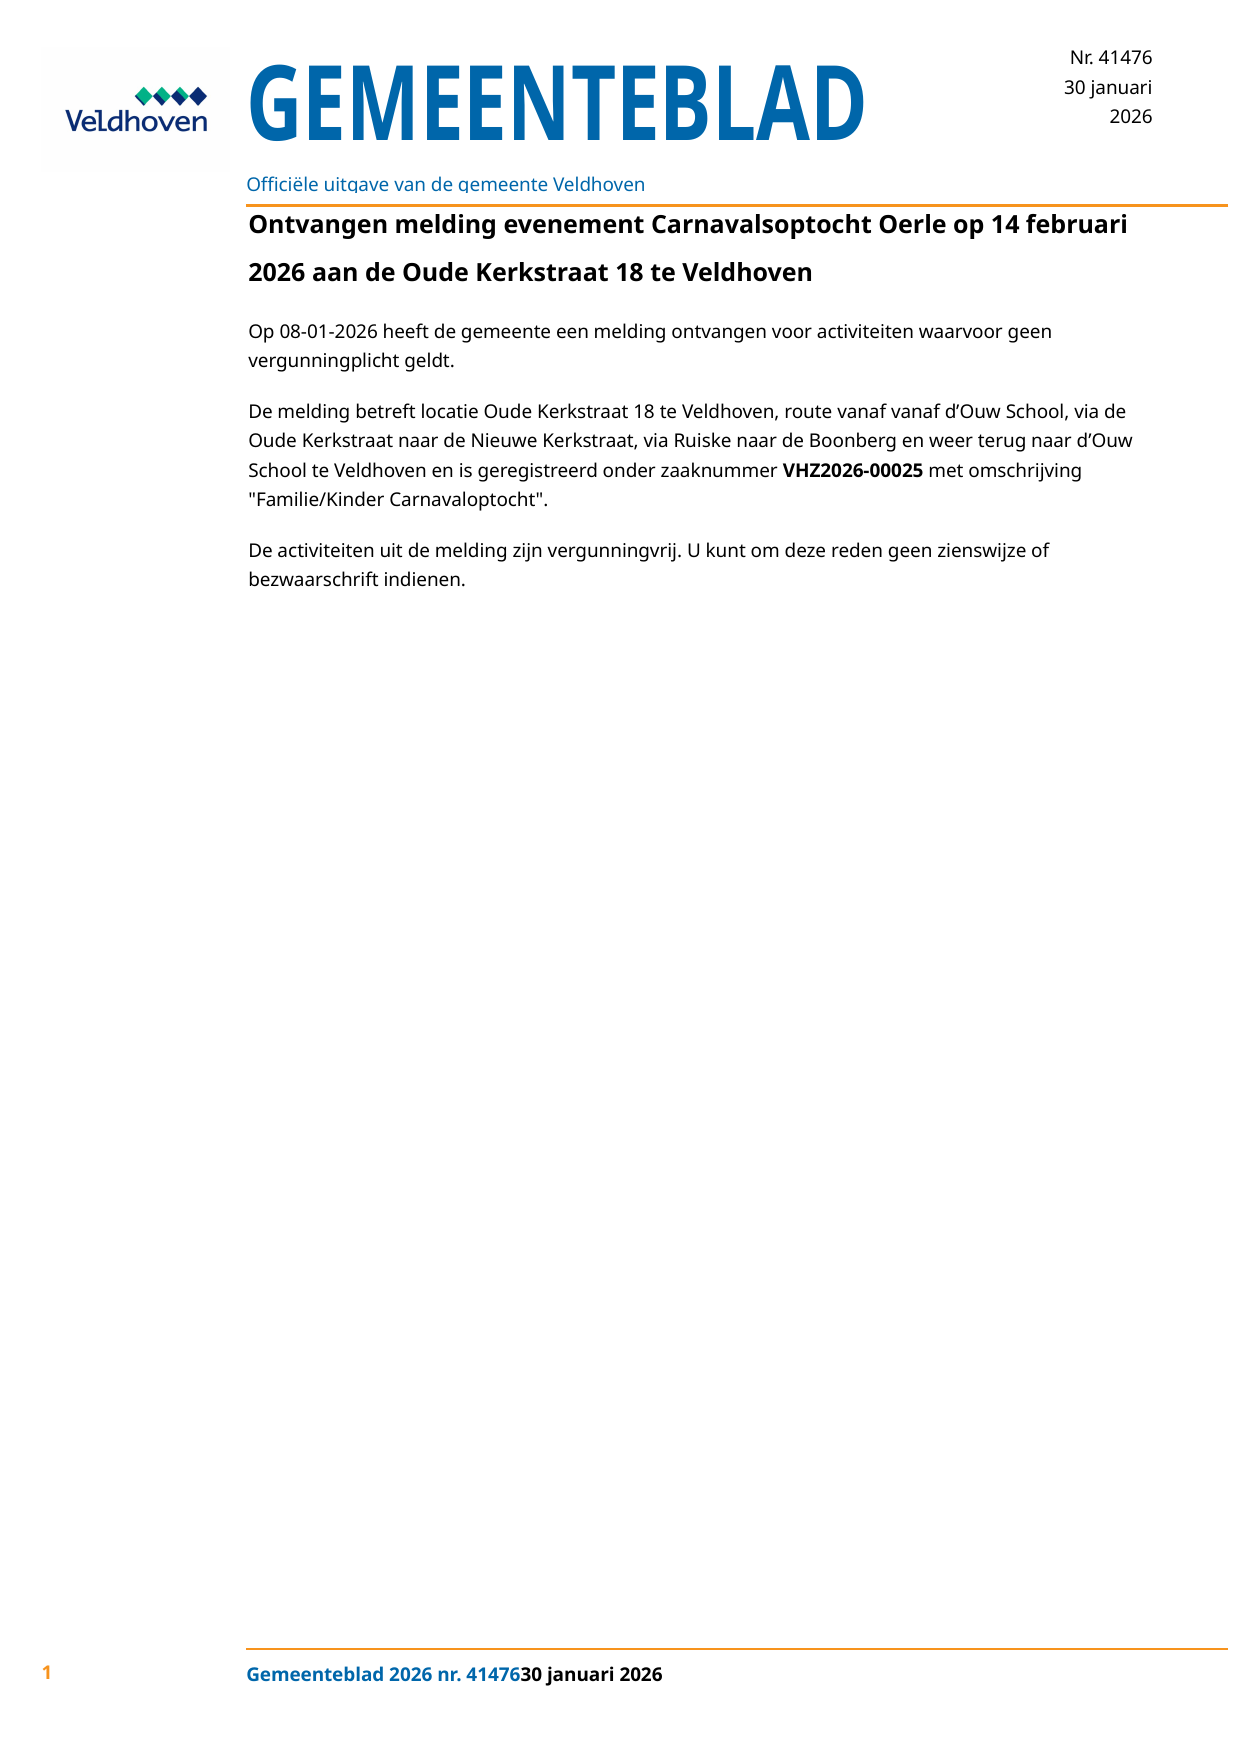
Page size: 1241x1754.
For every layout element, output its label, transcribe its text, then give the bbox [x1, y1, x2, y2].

text De melding betreft locatie Oude Kerkstraat 18 te Veldhoven, route vanaf vanaf d’Ouw School, via de Oude Kerkstraat naar de Nieuwe Kerkstraat, via Ruiske naar de Boonberg en weer terug naar d’Ouw School te Veldhoven en is geregistreerd onder zaaknummer VHZ2026-00025 met omschrijving "Familie/Kinder Carnavaloptocht". [248, 398, 1152, 512]
text De activiteiten uit de melding zijn vergunningvrij. U kunt om deze reden geen zienswijze of bezwaarschrift indienen. [248, 537, 1152, 592]
picture [41, 47, 231, 172]
text Ontvangen melding evenement Carnavalsoptocht Oerle op 14 februari 2026 aan de Oude Kerkstraat 18 te Veldhoven [248, 207, 1152, 288]
text Op 08-01-2026 heeft de gemeente een melding ontvangen voor activiteiten waarvoor geen vergunningplicht geldt. [248, 318, 1152, 373]
